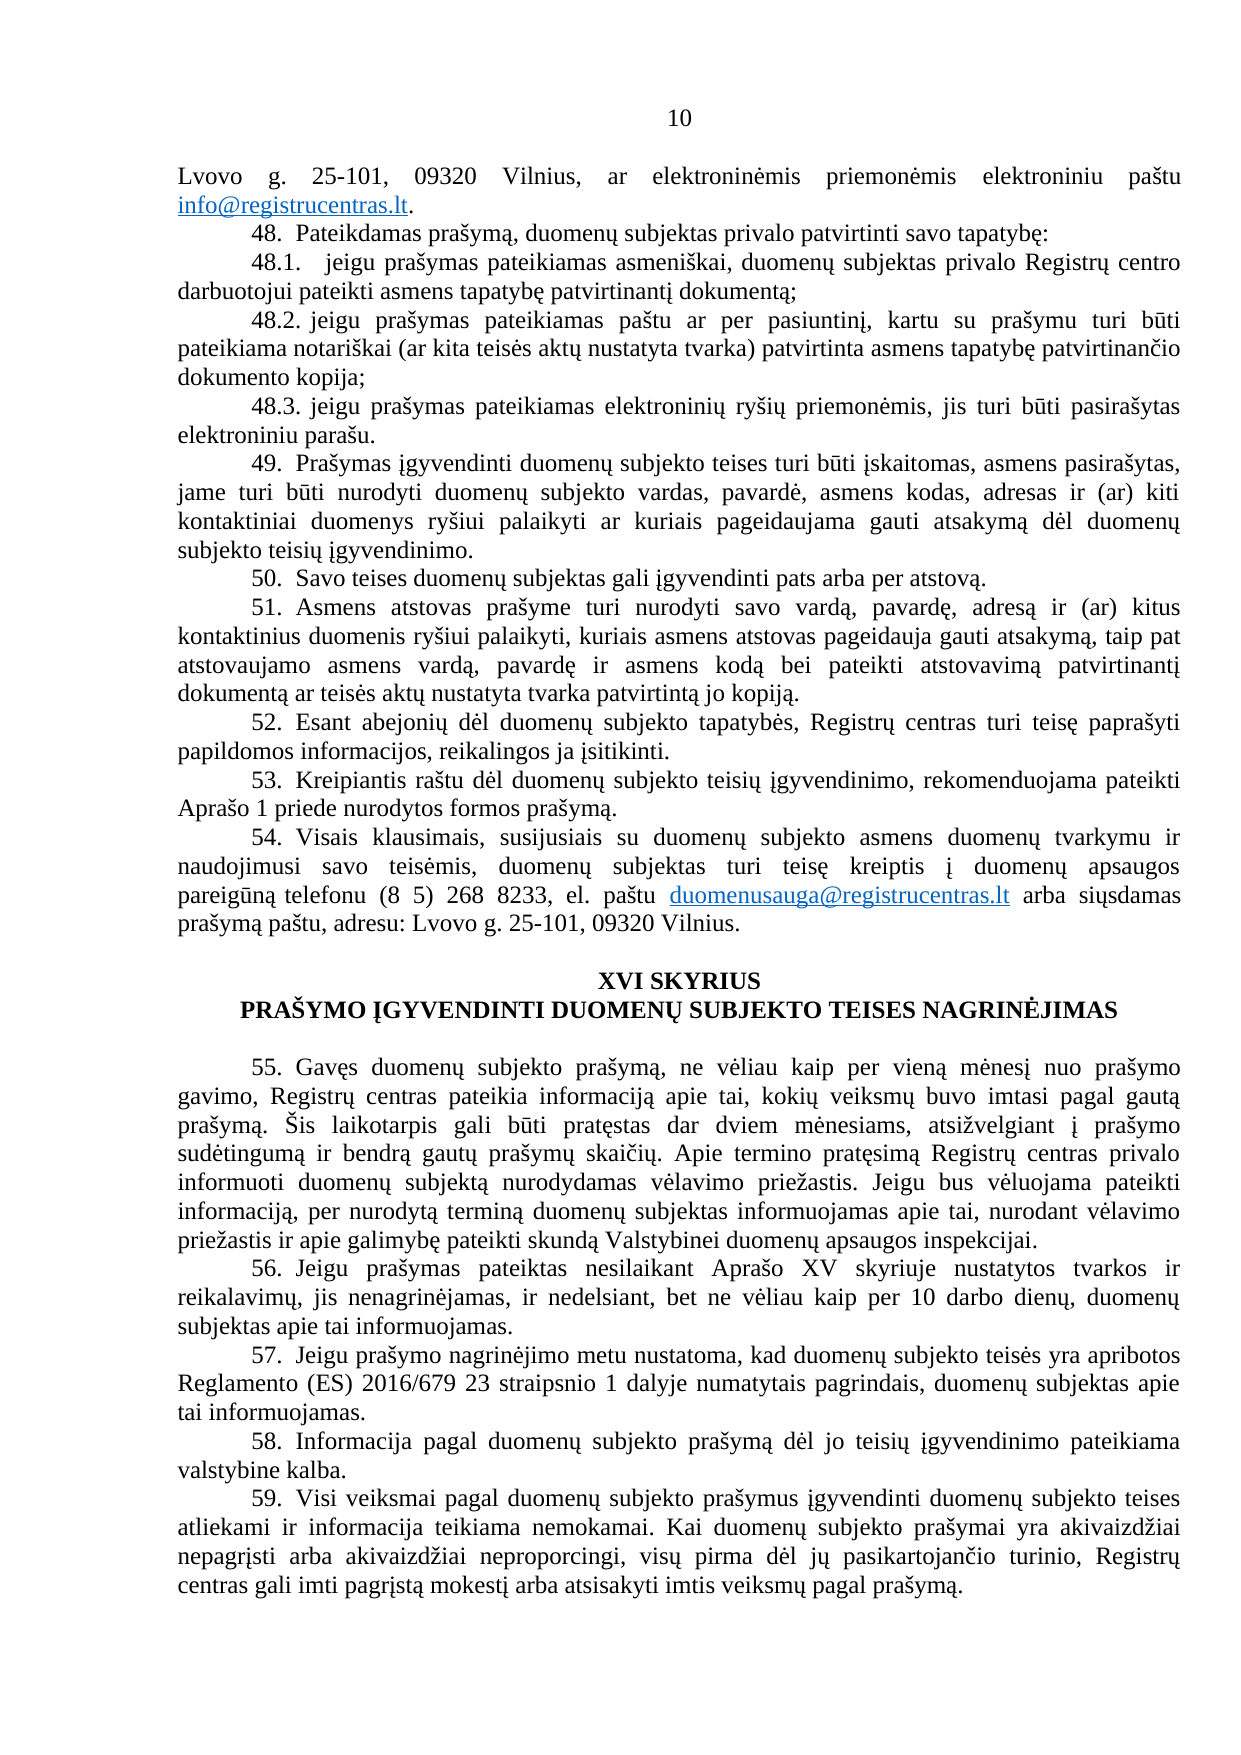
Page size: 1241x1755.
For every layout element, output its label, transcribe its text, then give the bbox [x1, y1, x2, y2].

text 52. Esant abejonių dėl duomenų subjekto tapatybės, Registrų centras turi teisę paprašyti papildomos informacijos, reikalingos ja įsitikinti. [177, 707, 1181, 765]
text 54. Visais klausimais, susijusiais su duomenų subjekto asmens duomenų tvarkymu ir naudojimusi savo teisėmis, duomenų subjektas turi teisę kreiptis į duomenų apsaugos pareigūną telefonu (8 5) 268 8233, el. paštu duomenusauga@registrucentras.lt arba siųsdamas prašymą paštu, adresu: Lvovo g. 25-101, 09320 Vilnius. [177, 822, 1181, 937]
text 57. Jeigu prašymo nagrinėjimo metu nustatoma, kad duomenų subjekto teisės yra apribotos Reglamento (ES) 2016/679 23 straipsnio 1 dalyje numatytais pagrindais, duomenų subjektas apie tai informuojamas. [177, 1340, 1181, 1426]
text 49. Prašymas įgyvendinti duomenų subjekto teises turi būti įskaitomas, asmens pasirašytas, jame turi būti nurodyti duomenų subjekto vardas, pavardė, asmens kodas, adresas ir (ar) kiti kontaktiniai duomenys ryšiui palaikyti ar kuriais pageidaujama gauti atsakymą dėl duomenų subjekto teisių įgyvendinimo. [177, 448, 1181, 563]
text PRAŠYMO ĮGYVENDINTI DUOMENŲ SUBJEKTO TEISES NAGRINĖJIMAS [177, 995, 1181, 1023]
text 48.2. jeigu prašymas pateikiamas paštu ar per pasiuntinį, kartu su prašymu turi būti pateikiama notariškai (ar kita teisės aktų nustatyta tvarka) patvirtinta asmens tapatybę patvirtinančio dokumento kopija; [177, 305, 1181, 391]
text 56. Jeigu prašymas pateiktas nesilaikant Aprašo XV skyriuje nustatytos tvarkos ir reikalavimų, jis nenagrinėjamas, ir nedelsiant, bet ne vėliau kaip per 10 darbo dienų, duomenų subjektas apie tai informuojamas. [177, 1253, 1181, 1340]
text 51. Asmens atstovas prašyme turi nurodyti savo vardą, pavardę, adresą ir (ar) kitus kontaktinius duomenis ryšiui palaikyti, kuriais asmens atstovas pageidauja gauti atsakymą, taip pat atstovaujamo asmens vardą, pavardę ir asmens kodą bei pateikti atstovavimą patvirtinantį dokumentą ar teisės aktų nustatyta tvarka patvirtintą jo kopiją. [177, 592, 1181, 707]
text Lvovo g. 25-101, 09320 Vilnius, ar elektroninėmis priemonėmis elektroniniu paštu info@registrucentras.lt. [177, 161, 1181, 218]
text 48.1. jeigu prašymas pateikiamas asmeniškai, duomenų subjektas privalo Registrų centro darbuotojui pateikti asmens tapatybę patvirtinantį dokumentą; [177, 247, 1181, 305]
text 53. Kreipiantis raštu dėl duomenų subjekto teisių įgyvendinimo, rekomenduojama pateikti Aprašo 1 priede nurodytos formos prašymą. [177, 765, 1181, 822]
text 55. Gavęs duomenų subjekto prašymą, ne vėliau kaip per vieną mėnesį nuo prašymo gavimo, Registrų centras pateikia informaciją apie tai, kokių veiksmų buvo imtasi pagal gautą prašymą. Šis laikotarpis gali būti pratęstas dar dviem mėnesiams, atsižvelgiant į prašymo sudėtingumą ir bendrą gautų prašymų skaičių. Apie termino pratęsimą Registrų centras privalo informuoti duomenų subjektą nurodydamas vėlavimo priežastis. Jeigu bus vėluojama pateikti informaciją, per nurodytą terminą duomenų subjektas informuojamas apie tai, nurodant vėlavimo priežastis ir apie galimybę pateikti skundą Valstybinei duomenų apsaugos inspekcijai. [177, 1052, 1181, 1253]
text 58. Informacija pagal duomenų subjekto prašymą dėl jo teisių įgyvendinimo pateikiama valstybine kalba. [177, 1426, 1181, 1483]
text XVI SKYRIUS [177, 966, 1181, 995]
text 59. Visi veiksmai pagal duomenų subjekto prašymus įgyvendinti duomenų subjekto teises atliekami ir informacija teikiama nemokamai. Kai duomenų subjekto prašymai yra akivaizdžiai nepagrįsti arba akivaizdžiai neproporcingi, visų pirma dėl jų pasikartojančio turinio, Registrų centras gali imti pagrįstą mokestį arba atsisakyti imtis veiksmų pagal prašymą. [177, 1483, 1181, 1598]
text 48. Pateikdamas prašymą, duomenų subjektas privalo patvirtinti savo tapatybę: [177, 218, 1181, 247]
text 50. Savo teises duomenų subjektas gali įgyvendinti pats arba per atstovą. [177, 563, 1181, 592]
text 48.3. jeigu prašymas pateikiamas elektroninių ryšių priemonėmis, jis turi būti pasirašytas elektroniniu parašu. [177, 391, 1181, 448]
